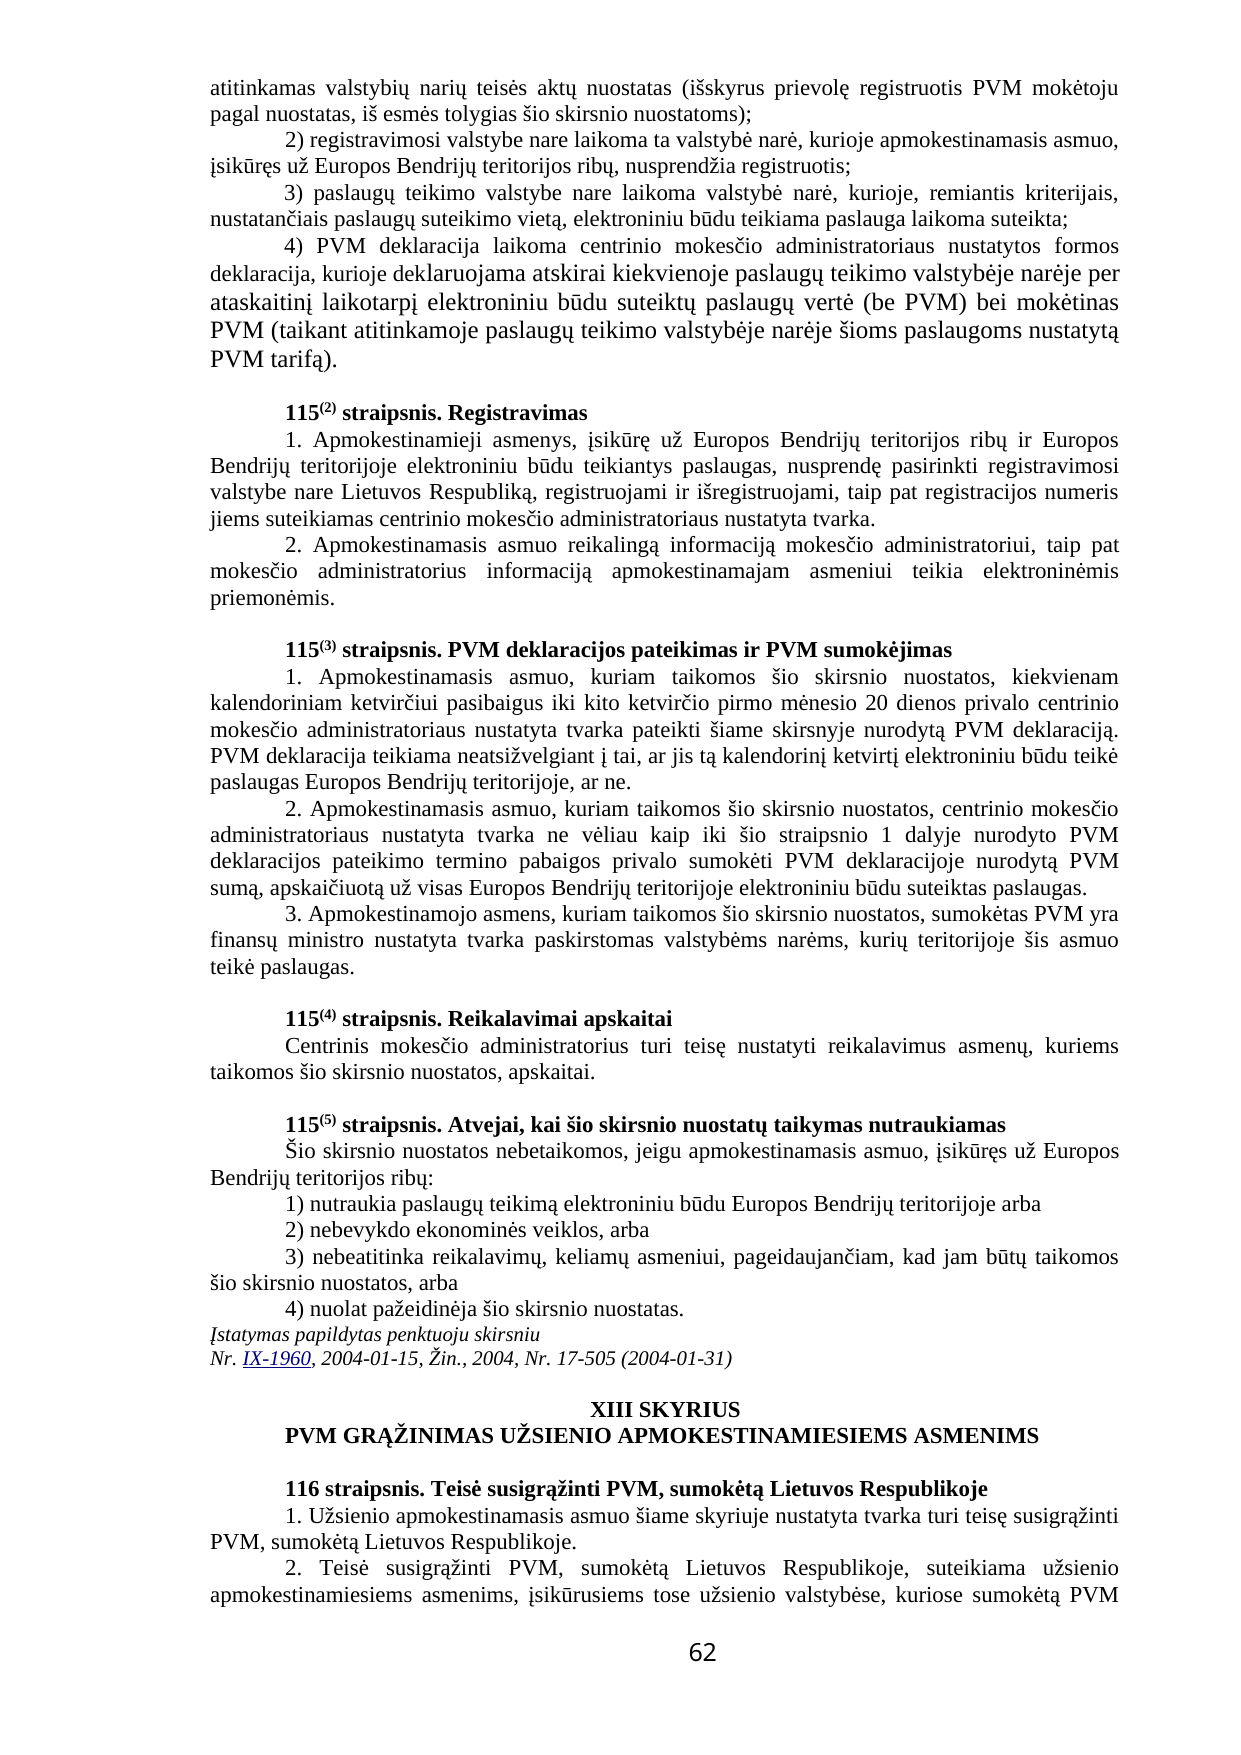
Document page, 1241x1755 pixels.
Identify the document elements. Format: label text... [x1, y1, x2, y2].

text 1. Užsienio apmokestinamasis asmuo šiame skyriuje nustatyta tvarka turi teisę susigrąžinti PVM, sumokėtą Lietuvos Respublikoje. [210, 1502, 1120, 1554]
text 2. Teisė susigrąžinti PVM, sumokėtą Lietuvos Respublikoje, suteikiama užsienio apmokestinamiesiems asmenims, įsikūrusiems tose užsienio valstybėse, kuriose sumokėtą PVM [210, 1554, 1120, 1607]
text 115(3) straipsnis. PVM deklaracijos pateikimas ir PVM sumokėjimas [210, 637, 1120, 663]
text 1. Apmokestinamieji asmenys, įsikūrę už Europos Bendrijų teritorijos ribų ir Europos Bendrijų teritorijoje elektroniniu būdu teikiantys paslaugas, nusprendę pasirinkti registravimosi valstybe nare Lietuvos Respubliką, registruojami ir išregistruojami, taip pat registracijos numeris jiems suteikiamas centrinio mokesčio administratoriaus nustatyta tvarka. [210, 426, 1120, 531]
text Centrinis mokesčio administratorius turi teisę nustatyti reikalavimus asmenų, kuriems taikomos šio skirsnio nuostatos, apskaitai. [210, 1032, 1120, 1084]
text 115(5) straipsnis. Atvejai, kai šio skirsnio nuostatų taikymas nutraukiamas [210, 1111, 1120, 1137]
text 115(2) straipsnis. Registravimas [210, 399, 1120, 426]
text 3) nebeatitinka reikalavimų, keliamų asmeniui, pageidaujančiam, kad jam būtų taikomos šio skirsnio nuostatos, arba [210, 1243, 1120, 1295]
text atitinkamas valstybių narių teisės aktų nuostatas (išskyrus prievolę registruotis PVM mokėtoju pagal nuostatas, iš esmės tolygias šio skirsnio nuostatoms); [210, 73, 1120, 126]
text 2) registravimosi valstybe nare laikoma ta valstybė narė, kurioje apmokestinamasis asmuo, įsikūręs už Europos Bendrijų teritorijos ribų, nusprendžia registruotis; [210, 126, 1120, 179]
text 3) paslaugų teikimo valstybe nare laikoma valstybė narė, kurioje, remiantis kriterijais, nustatančiais paslaugų suteikimo vietą, elektroniniu būdu teikiama paslauga laikoma suteikta; [210, 179, 1120, 232]
text 4) nuolat pažeidinėja šio skirsnio nuostatas. [210, 1295, 1120, 1322]
text 3. Apmokestinamojo asmens, kuriam taikomos šio skirsnio nuostatos, sumokėtas PVM yra finansų ministro nustatyta tvarka paskirstomas valstybėms narėms, kurių teritorijoje šis asmuo teikė paslaugas. [210, 900, 1120, 979]
text Šio skirsnio nuostatos nebetaikomos, jeigu apmokestinamasis asmuo, įsikūręs už Europos Bendrijų teritorijos ribų: [210, 1137, 1120, 1190]
text 2) nebevykdo ekonominės veiklos, arba [210, 1216, 1120, 1243]
text 2. Apmokestinamasis asmuo reikalingą informaciją mokesčio administratoriui, taip pat mokesčio administratorius informaciją apmokestinamajam asmeniui teikia elektroninėmis priemonėmis. [210, 531, 1120, 610]
text 4) PVM deklaracija laikoma centrinio mokesčio administratoriaus nustatytos formos deklaracija, kurioje deklaruojama atskirai kiekvienoje paslaugų teikimo valstybėje narėje per ataskaitinį laikotarpį elektroniniu būdu suteiktų paslaugų vertė (be PVM) bei mokėtinas PVM (taikant atitinkamoje paslaugų teikimo valstybėje narėje šioms paslaugoms nustatytą PVM tarifą). [210, 232, 1120, 373]
text Nr. IX-1960, 2004-01-15, Žin., 2004, Nr. 17-505 (2004-01-31) [210, 1346, 1120, 1370]
text 2. Apmokestinamasis asmuo, kuriam taikomos šio skirsnio nuostatos, centrinio mokesčio administratoriaus nustatyta tvarka ne vėliau kaip iki šio straipsnio 1 dalyje nurodyto PVM deklaracijos pateikimo termino pabaigos privalo sumokėti PVM deklaracijoje nurodytą PVM sumą, apskaičiuotą už visas Europos Bendrijų teritorijoje elektroniniu būdu suteiktas paslaugas. [210, 795, 1120, 900]
text Įstatymas papildytas penktuoju skirsniu [210, 1322, 1120, 1346]
text 115(4) straipsnis. Reikalavimai apskaitai [210, 1006, 1120, 1032]
text PVM GRĄŽINIMAS UŽSIENIO APMOKESTINAMIESIEMS ASMENIMS [210, 1423, 1120, 1449]
text 1. Apmokestinamasis asmuo, kuriam taikomos šio skirsnio nuostatos, kiekvienam kalendoriniam ketvirčiui pasibaigus iki kito ketvirčio pirmo mėnesio 20 dienos privalo centrinio mokesčio administratoriaus nustatyta tvarka pateikti šiame skirsnyje nurodytą PVM deklaraciją. PVM deklaracija teikiama neatsižvelgiant į tai, ar jis tą kalendorinį ketvirtį elektroniniu būdu teikė paslaugas Europos Bendrijų teritorijoje, ar ne. [210, 663, 1120, 795]
text 1) nutraukia paslaugų teikimą elektroniniu būdu Europos Bendrijų teritorijoje arba [210, 1190, 1120, 1216]
text XIII SKYRIUS [210, 1396, 1120, 1423]
text 116 straipsnis. Teisė susigrąžinti PVM, sumokėtą Lietuvos Respublikoje [210, 1475, 1120, 1502]
